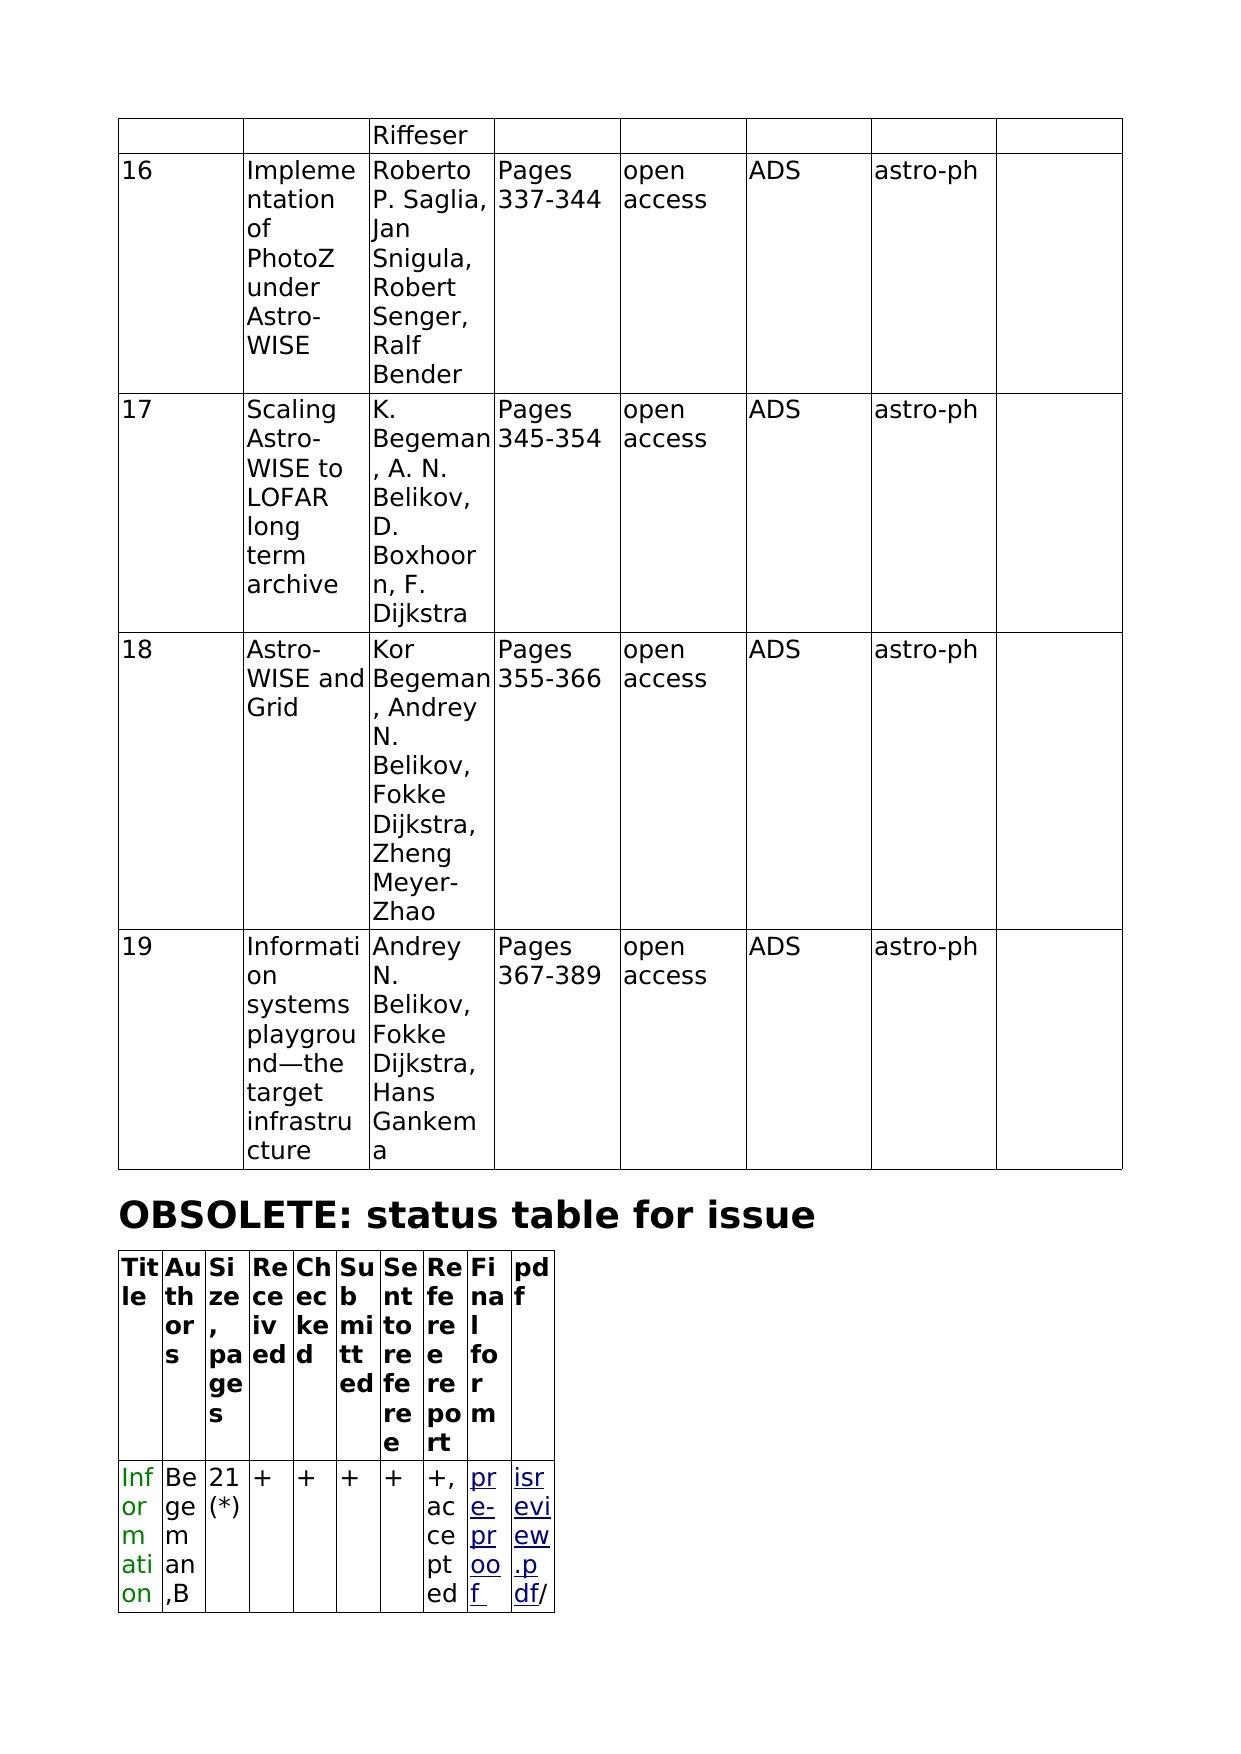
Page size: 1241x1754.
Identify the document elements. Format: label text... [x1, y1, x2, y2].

table_cell ADS [747, 394, 871, 632]
table_cell 17 [119, 394, 243, 632]
table_cell + [337, 1461, 380, 1612]
table_cell [747, 119, 871, 153]
table_cell [997, 394, 1122, 632]
table_cell astro-ph [872, 930, 996, 1169]
table_cell Information [119, 1461, 162, 1612]
table_cell [872, 119, 996, 153]
table_cell 16 [119, 154, 243, 392]
table_cell [997, 119, 1122, 153]
table_cell [621, 119, 746, 153]
table_cell [244, 119, 369, 153]
table_header pdf [512, 1251, 554, 1460]
table_cell + [381, 1461, 423, 1612]
table_cell open access [621, 633, 746, 929]
table_cell Kor Begeman, Andrey N. Belikov, Fokke Dijkstra, Zheng Meyer-Zhao [370, 633, 494, 929]
table_cell Implementation of PhotoZ under Astro-WISE [244, 154, 369, 392]
table_cell [997, 154, 1122, 392]
table_cell Pages 355-366 [495, 633, 620, 929]
table_cell astro-ph [872, 633, 996, 929]
table_cell Begeman,B [163, 1461, 205, 1612]
table_cell Astro-WISE and Grid [244, 633, 369, 929]
table_header Submitted [337, 1251, 380, 1460]
table_cell open access [621, 930, 746, 1169]
table_cell pre-proof [468, 1461, 511, 1612]
table_cell + [250, 1461, 293, 1612]
table_cell [119, 119, 243, 153]
table_cell ADS [747, 154, 871, 392]
table_cell Pages 337-344 [495, 154, 620, 392]
table_cell Riffeser [370, 119, 494, 153]
table_cell +,accepted [424, 1461, 467, 1612]
table_cell open access [621, 154, 746, 392]
table_header Referee report [424, 1251, 467, 1460]
table_cell isreview.pdf/ [512, 1461, 554, 1612]
table_cell open access [621, 394, 746, 632]
table_cell astro-ph [872, 154, 996, 392]
table_cell astro-ph [872, 394, 996, 632]
table_cell [997, 633, 1122, 929]
table_cell Andrey N. Belikov, Fokke Dijkstra, Hans Gankema [370, 930, 494, 1169]
table_cell ADS [747, 930, 871, 1169]
table_cell 19 [119, 930, 243, 1169]
subtitle OBSOLETE: status table for issue [118, 1194, 1122, 1237]
table_cell 21(*) [206, 1461, 249, 1612]
table_header Title [119, 1251, 162, 1460]
table_header Final form [468, 1251, 511, 1460]
table_header Size, pages [206, 1251, 249, 1460]
table_cell + [294, 1461, 336, 1612]
table_header Authors [163, 1251, 205, 1460]
table_cell [997, 930, 1122, 1169]
table_header Sent to referee [381, 1251, 423, 1460]
table_cell 18 [119, 633, 243, 929]
table_cell Scaling Astro-WISE to LOFAR long term archive [244, 394, 369, 632]
table_cell Information systems playground—the target infrastructure [244, 930, 369, 1169]
table_cell [495, 119, 620, 153]
table_cell K. Begeman, A. N. Belikov, D. Boxhoorn, F. Dijkstra [370, 394, 494, 632]
table_header Received [250, 1251, 293, 1460]
table_cell Pages 345-354 [495, 394, 620, 632]
table_header Checked [294, 1251, 336, 1460]
table_cell ADS [747, 633, 871, 929]
table_cell Pages 367-389 [495, 930, 620, 1169]
table_cell Roberto P. Saglia, Jan Snigula, Robert Senger, Ralf Bender [370, 154, 494, 392]
